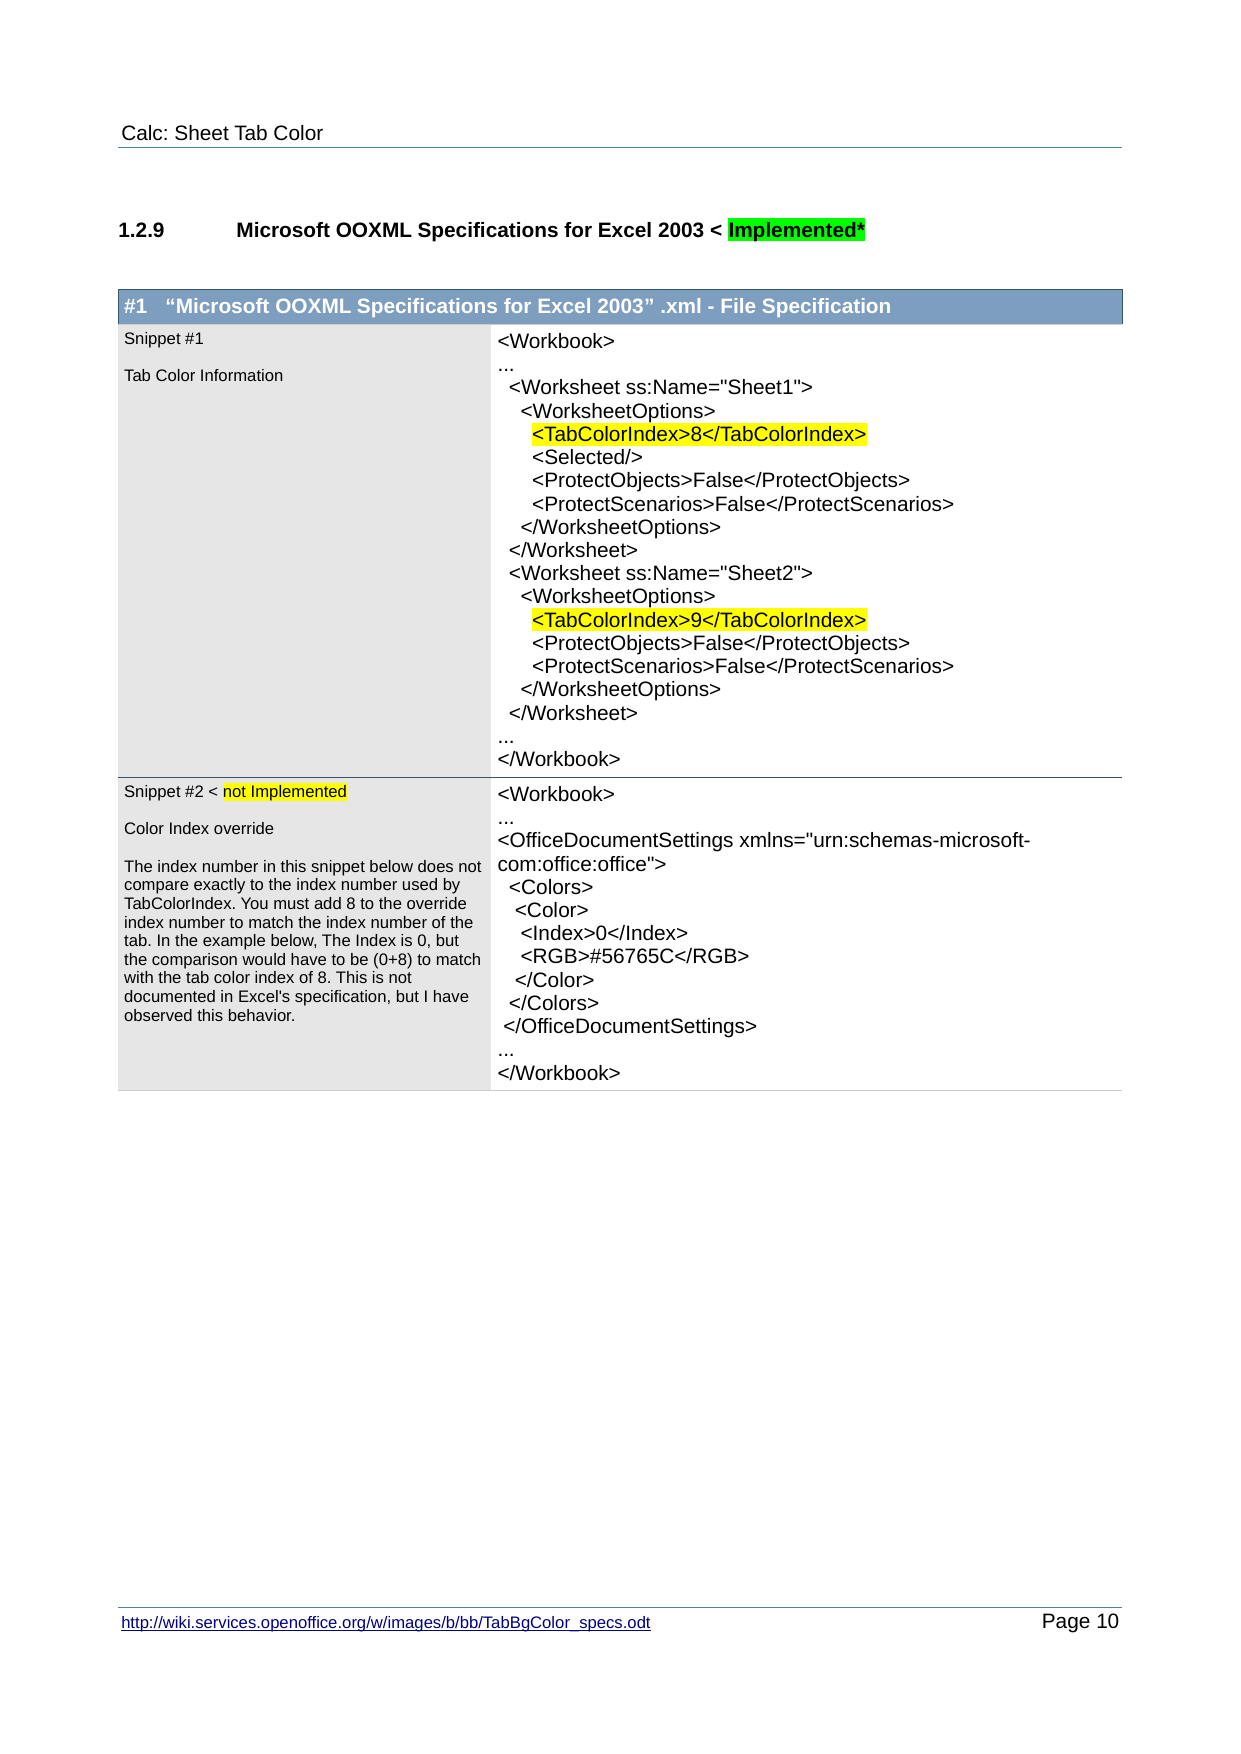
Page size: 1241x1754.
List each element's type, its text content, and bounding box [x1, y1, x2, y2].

table_cell Snippet #2 < not Implemented Color Index override The index number in this snippet below does not compare exactly to the index number used by TabColorIndex. You must add 8 to the override index number to match the index number of the tab. In the example below, The Index is 0, but the comparison would have to be (0+8) to match with the tab color index of 8. This is not documented in Excel's specification, but I have observed this behavior. [118, 778, 491, 1090]
table_header “Microsoft OOXML Specifications for Excel 2003” .xml - File Specification [119, 290, 1122, 324]
table_cell <Workbook> ... <Worksheet ss:Name="Sheet1"> <WorksheetOptions> <TabColorIndex>8</TabColorIndex> <Selected/> <ProtectObjects>False</ProtectObjects> <ProtectScenarios>False</ProtectScenarios> </WorksheetOptions> </Worksheet> <Worksheet ss:Name="Sheet2"> <WorksheetOptions> <TabColorIndex>9</TabColorIndex> <ProtectObjects>False</ProtectObjects> <ProtectScenarios>False</ProtectScenarios> </WorksheetOptions> </Worksheet> ... </Workbook> [491, 325, 1122, 777]
table_cell Snippet #1 Tab Color Information [118, 325, 491, 777]
subtitle Microsoft OOXML Specifications for Excel 2003 < Implemented* [118, 218, 1122, 241]
table_cell <Workbook> ... <OfficeDocumentSettings xmlns="urn:schemas-microsoft-com:office:office"> <Colors> <Color> <Index>0</Index> <RGB>#56765C</RGB> </Color> </Colors> </OfficeDocumentSettings> ... </Workbook> [491, 778, 1122, 1090]
